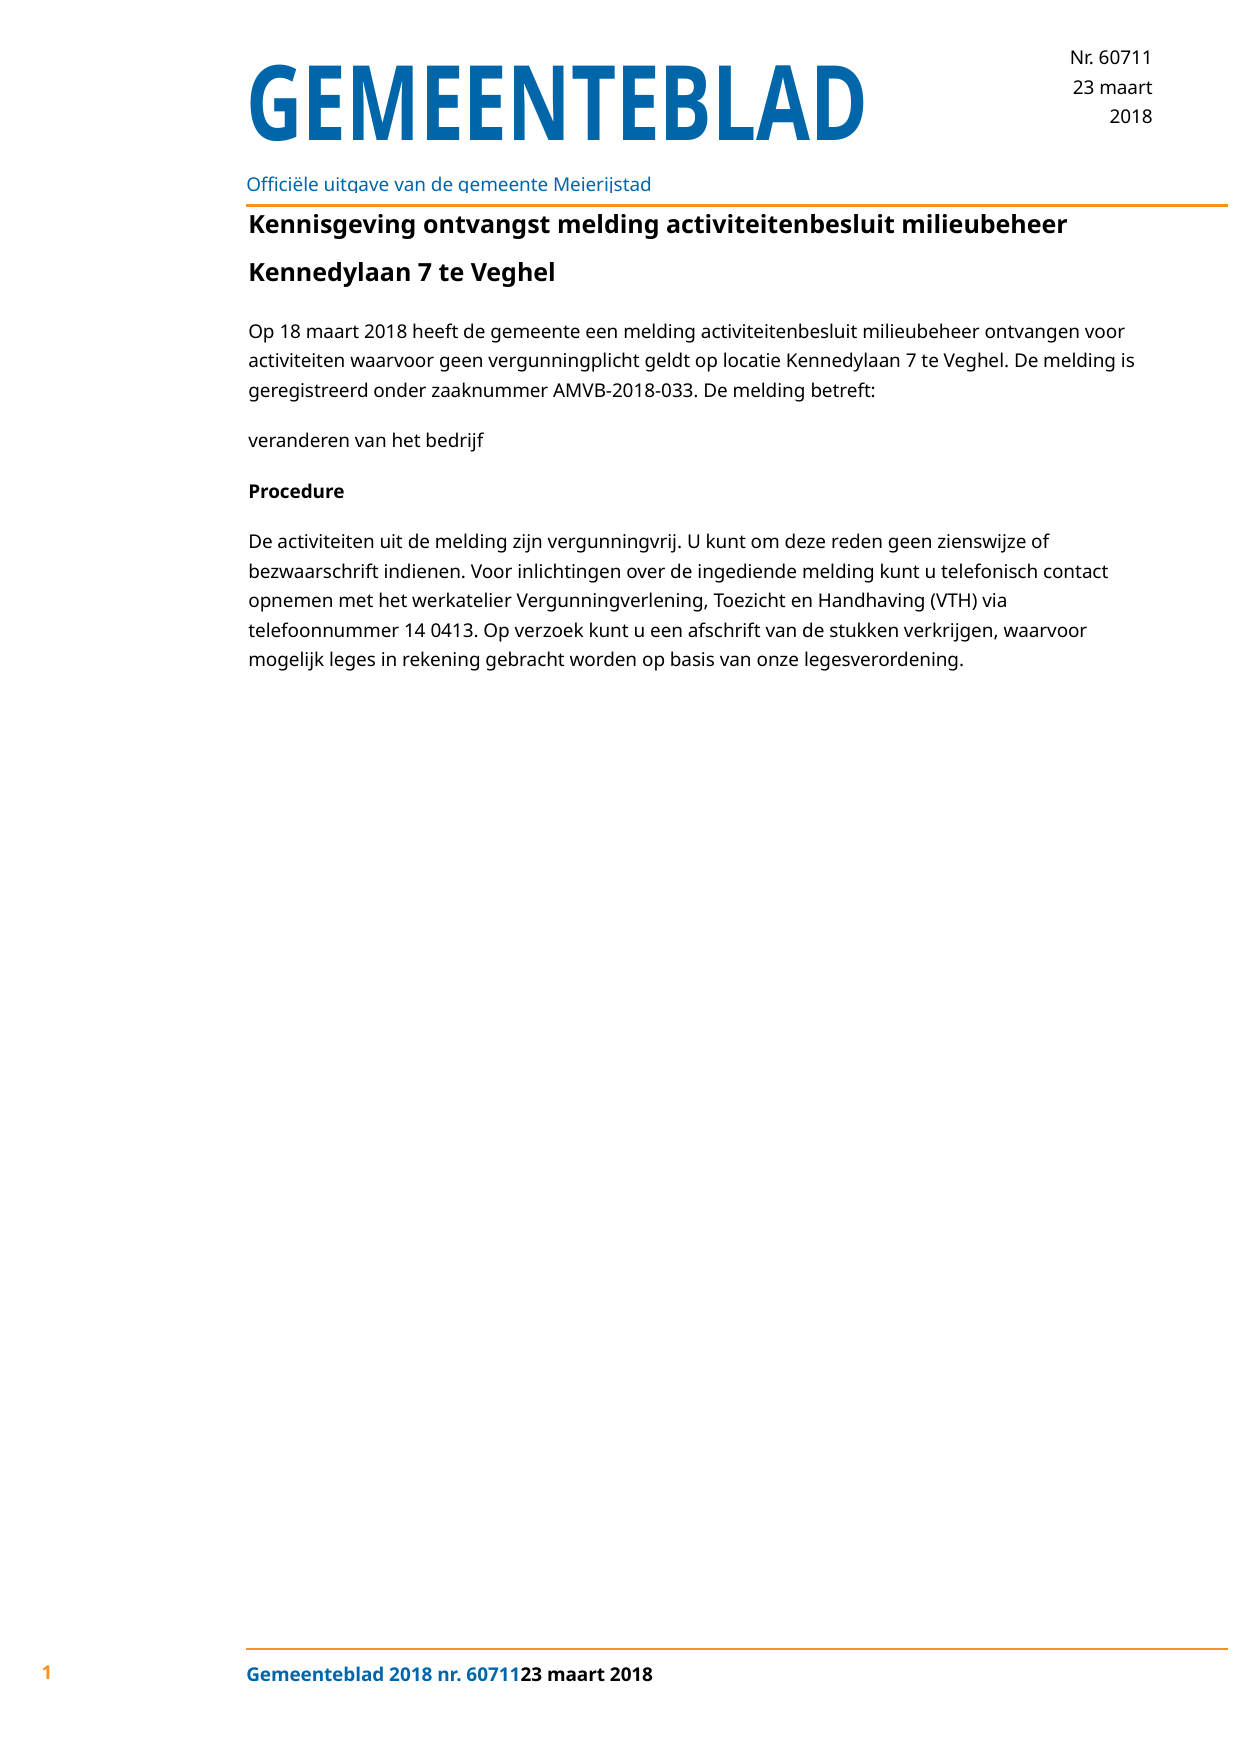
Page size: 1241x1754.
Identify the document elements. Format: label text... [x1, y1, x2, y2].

picture [41, 47, 231, 172]
text Procedure [248, 478, 1152, 504]
text Kennisgeving ontvangst melding activiteitenbesluit milieubeheer Kennedylaan 7 te Veghel [248, 207, 1152, 288]
text De activiteiten uit de melding zijn vergunningvrij. U kunt om deze reden geen zienswijze of bezwaarschrift indienen. Voor inlichtingen over de ingediende melding kunt u telefonisch contact opnemen met het werkatelier Vergunningverlening, Toezicht en Handhaving (VTH) via telefoonnummer 14 0413. Op verzoek kunt u een afschrift van de stukken verkrijgen, waarvoor mogelijk leges in rekening gebracht worden op basis van onze legesverordening. [248, 528, 1152, 672]
text Op 18 maart 2018 heeft de gemeente een melding activiteitenbesluit milieubeheer ontvangen voor activiteiten waarvoor geen vergunningplicht geldt op locatie Kennedylaan 7 te Veghel. De melding is geregistreerd onder zaaknummer AMVB-2018-033. De melding betreft: [248, 318, 1152, 403]
text veranderen van het bedrijf [248, 427, 1152, 453]
